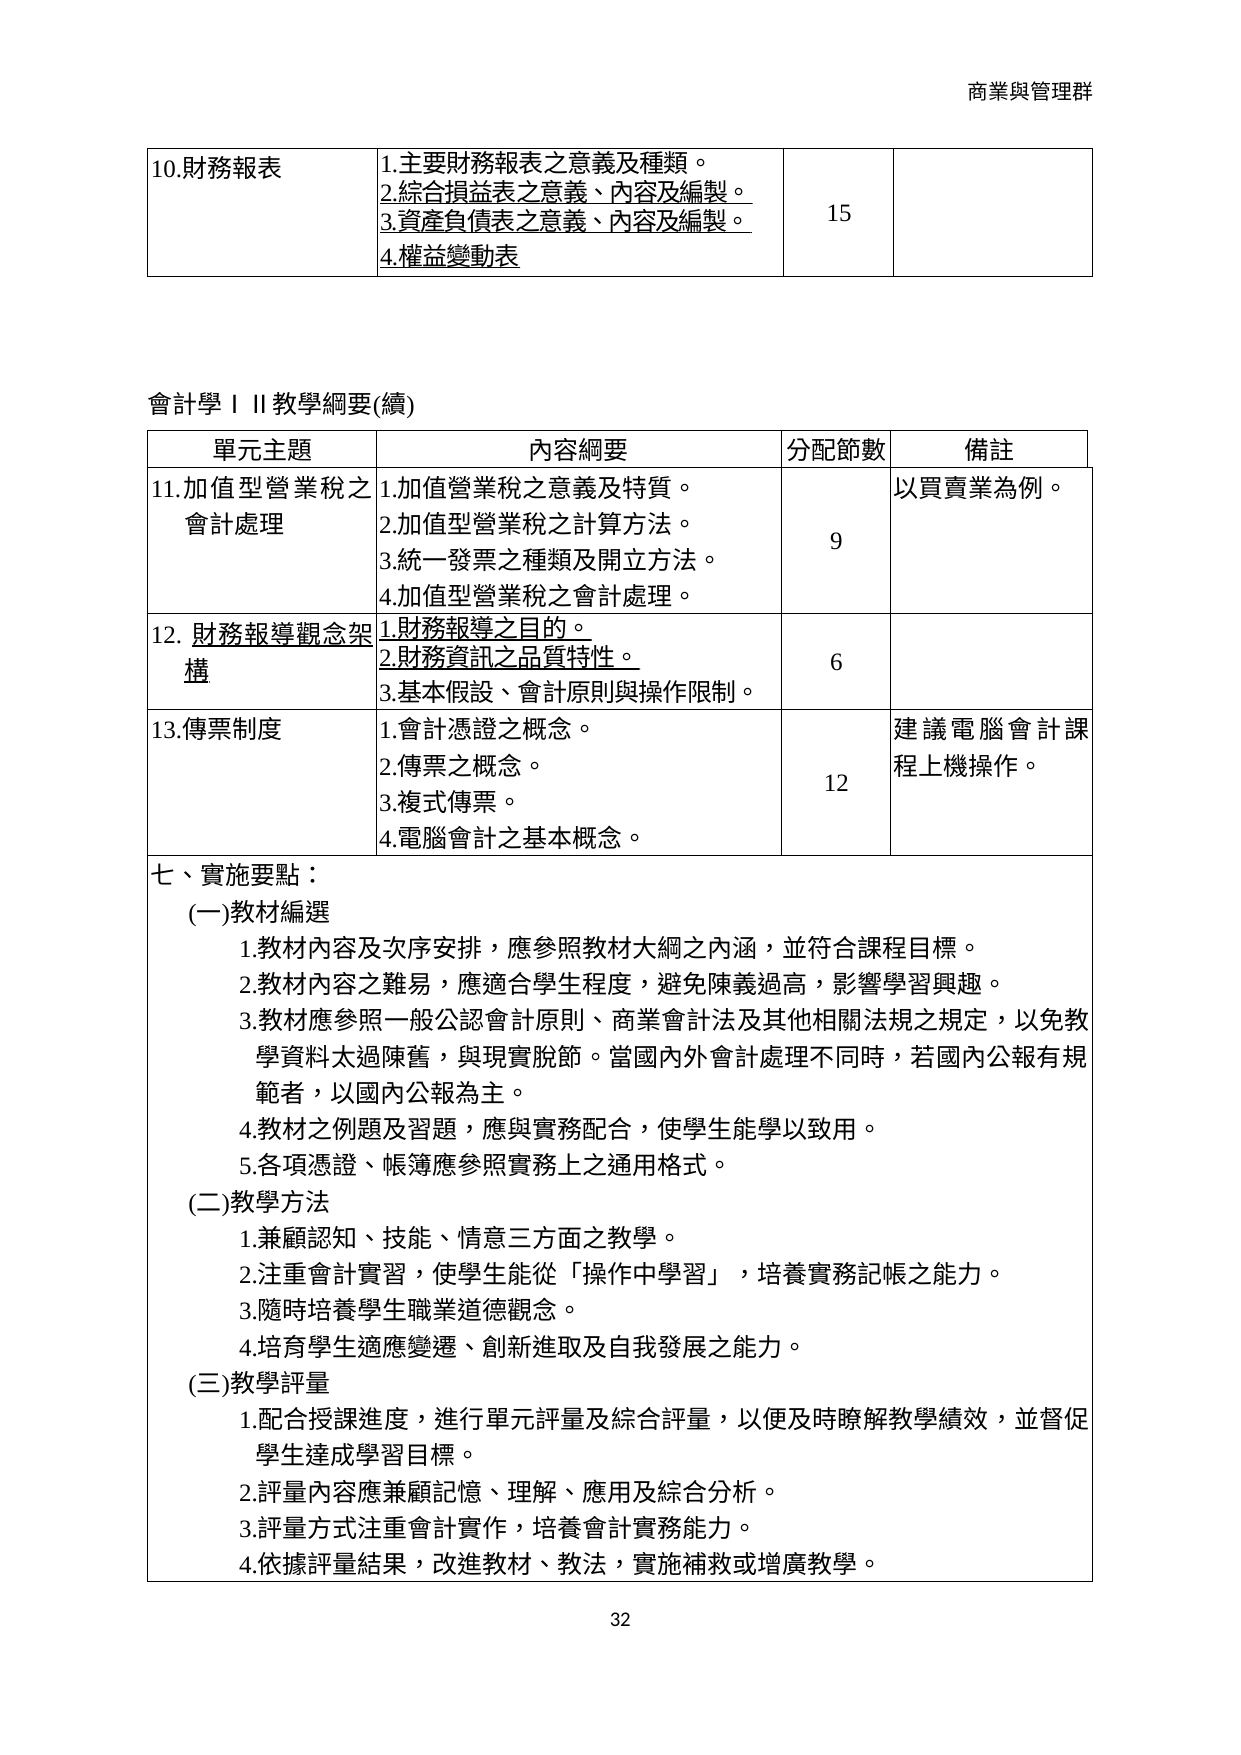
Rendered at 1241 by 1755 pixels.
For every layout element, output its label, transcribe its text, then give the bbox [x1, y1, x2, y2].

table_header 單元主題 [148, 431, 376, 467]
table_cell 七、實施要點： (一)教材編選 1.教材內容及次序安排，應參照教材大綱之內涵，並符合課程目標。 2.教材內容之難易，應適合學生程度，避免陳義過高，影響學習興趣。 3.教材應參照一般公認會計原則、商業會計法及其他相關法規之規定，以免教學資料太過陳舊，與現實脫節。當國內外會計處理不同時，若國內公報有規範者，以國內公報為主。 4.教材之例題及習題，應與實務配合，使學生能學以致用。 5.各項憑證、帳簿應參照實務上之通用格式。 (二)教學方法 1.兼顧認知、技能、情意三方面之教學。 2.注重會計實習，使學生能從「操作中學習」，培養實務記帳之能力。 3.隨時培養學生職業道德觀念。 4.培育學生適應變遷、創新進取及自我發展之能力。 (三)教學評量 1.配合授課進度，進行單元評量及綜合評量，以便及時瞭解教學績效，並督促學生達成學習目標。 2.評量內容應兼顧記憶、理解、應用及綜合分析。 3.評量方式注重會計實作，培養會計實務能力。 4.依據評量結果，改進教材、教法，實施補救或增廣教學。 [148, 856, 1092, 1581]
table_cell 10.財務報表 [148, 149, 377, 276]
table_cell [891, 614, 1092, 709]
table_header 備註 [891, 431, 1087, 467]
table_cell 12 [782, 710, 890, 855]
table_cell 11.加值型營業稅之會計處理 [148, 468, 376, 613]
table_header 分配節數 [782, 431, 890, 467]
table_header [1088, 430, 1093, 467]
table_cell 1.財務報導之目的。 2.財務資訊之品質特性。 3.基本假設、會計原則與操作限制。 [377, 614, 781, 709]
text 會計學ⅠⅡ教學綱要(續) [148, 384, 1093, 421]
table_cell 1.主要財務報表之意義及種類。 2.綜合損益表之意義、內容及編製。 3.資產負債表之意義、內容及編製。 4.權益變動表 [378, 149, 783, 276]
table_cell 9 [782, 468, 890, 613]
table_cell 1.加值營業稅之意義及特質。 2.加值型營業稅之計算方法。 3.統一發票之種類及開立方法。 4.加值型營業稅之會計處理。 [377, 468, 781, 613]
table_cell [894, 149, 1092, 276]
table_cell 13.傳票制度 [148, 710, 376, 855]
table_cell 建議電腦會計課程上機操作。 [891, 710, 1092, 855]
table_cell 以買賣業為例。 [891, 468, 1092, 613]
table_cell 6 [782, 614, 890, 709]
table_cell 12. 財務報導觀念架構 [148, 614, 376, 709]
table_header 內容綱要 [377, 431, 781, 467]
table_cell 15 [784, 149, 893, 276]
table_cell 1.會計憑證之概念。 2.傳票之概念。 3.複式傳票。 4.電腦會計之基本概念。 [377, 710, 781, 855]
